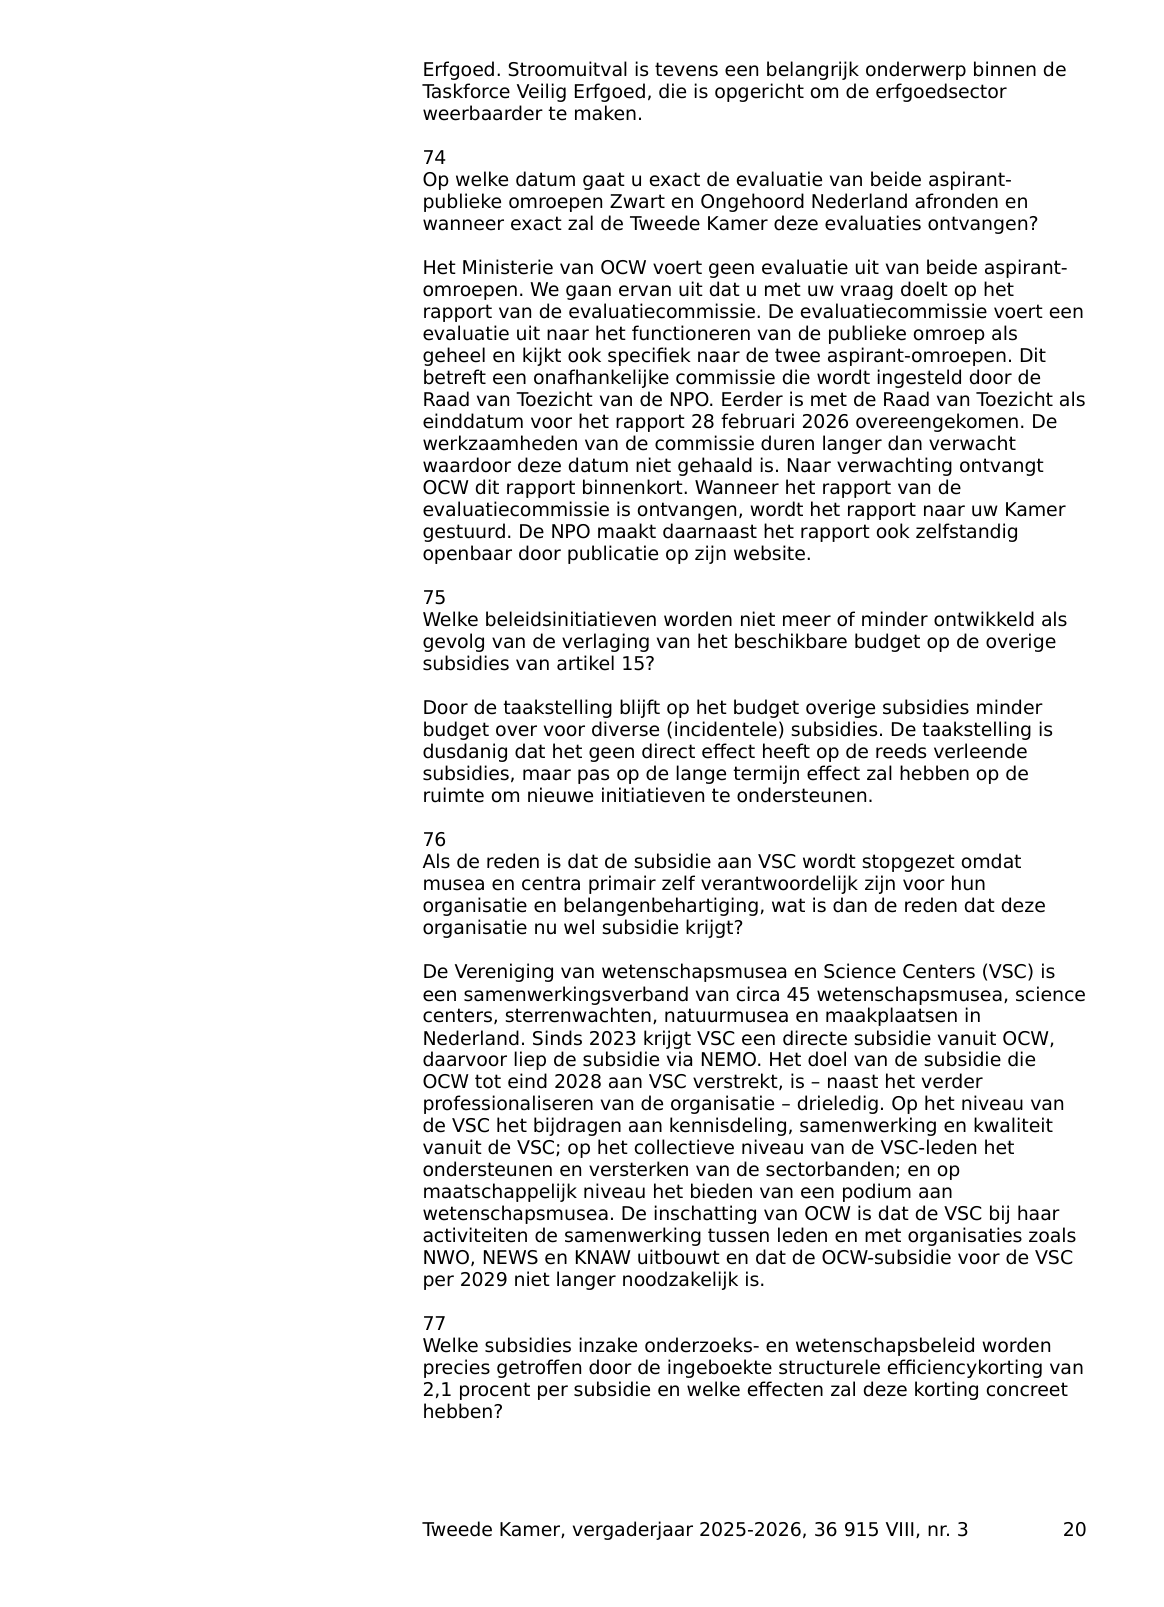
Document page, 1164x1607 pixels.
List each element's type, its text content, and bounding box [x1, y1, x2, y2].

text 76 [422, 829, 1087, 851]
text 77 [422, 1313, 1087, 1335]
text Het Ministerie van OCW voert geen evaluatie uit van beide aspirant-omroepen. We gaan ervan uit dat u met uw vraag doelt op het rapport van de evaluatiecommissie. De evaluatiecommissie voert een evaluatie uit naar het functioneren van de publieke omroep als geheel en kijkt ook specifiek naar de twee aspirant-omroepen. Dit betreft een onafhankelijke commissie die wordt ingesteld door de Raad van Toezicht van de NPO. Eerder is met de Raad van Toezicht als einddatum voor het rapport 28 februari 2026 overeengekomen. De werkzaamheden van de commissie duren langer dan verwacht waardoor deze datum niet gehaald is. Naar verwachting ontvangt OCW dit rapport binnenkort. Wanneer het rapport van de evaluatiecommissie is ontvangen, wordt het rapport naar uw Kamer gestuurd. De NPO maakt daarnaast het rapport ook zelfstandig openbaar door publicatie op zijn website. [422, 257, 1087, 565]
text Op welke datum gaat u exact de evaluatie van beide aspirant-publieke omroepen Zwart en Ongehoord Nederland afronden en wanneer exact zal de Tweede Kamer deze evaluaties ontvangen? [422, 169, 1087, 235]
text Als de reden is dat de subsidie aan VSC wordt stopgezet omdat musea en centra primair zelf verantwoordelijk zijn voor hun organisatie en belangenbehartiging, wat is dan de reden dat deze organisatie nu wel subsidie krijgt? [422, 851, 1087, 939]
text Door de taakstelling blijft op het budget overige subsidies minder budget over voor diverse (incidentele) subsidies. De taakstelling is dusdanig dat het geen direct effect heeft op de reeds verleende subsidies, maar pas op de lange termijn effect zal hebben op de ruimte om nieuwe initiatieven te ondersteunen. [422, 697, 1087, 807]
text De Vereniging van wetenschapsmusea en Science Centers (VSC) is een samenwerkingsverband van circa 45 wetenschapsmusea, science centers, sterrenwachten, natuurmusea en maakplaatsen in Nederland. Sinds 2023 krijgt VSC een directe subsidie vanuit OCW, daarvoor liep de subsidie via NEMO. Het doel van de subsidie die OCW tot eind 2028 aan VSC verstrekt, is – naast het verder professionaliseren van de organisatie – drieledig. Op het niveau van de VSC het bijdragen aan kennisdeling, samenwerking en kwaliteit vanuit de VSC; op het collectieve niveau van de VSC-leden het ondersteunen en versterken van de sectorbanden; en op maatschappelijk niveau het bieden van een podium aan wetenschapsmusea. De inschatting van OCW is dat de VSC bij haar activiteiten de samenwerking tussen leden en met organisaties zoals NWO, NEWS en KNAW uitbouwt en dat de OCW-subsidie voor de VSC per 2029 niet langer noodzakelijk is. [422, 961, 1087, 1291]
text 74 [422, 147, 1087, 169]
text Welke subsidies inzake onderzoeks- en wetenschapsbeleid worden precies getroffen door de ingeboekte structurele efficiencykorting van 2,1 procent per subsidie en welke effecten zal deze korting concreet hebben? [422, 1335, 1087, 1423]
text 75 [422, 587, 1087, 609]
text Erfgoed. Stroomuitval is tevens een belangrijk onderwerp binnen de Taskforce Veilig Erfgoed, die is opgericht om de erfgoedsector weerbaarder te maken. [422, 59, 1087, 125]
text Welke beleidsinitiatieven worden niet meer of minder ontwikkeld als gevolg van de verlaging van het beschikbare budget op de overige subsidies van artikel 15? [422, 609, 1087, 675]
